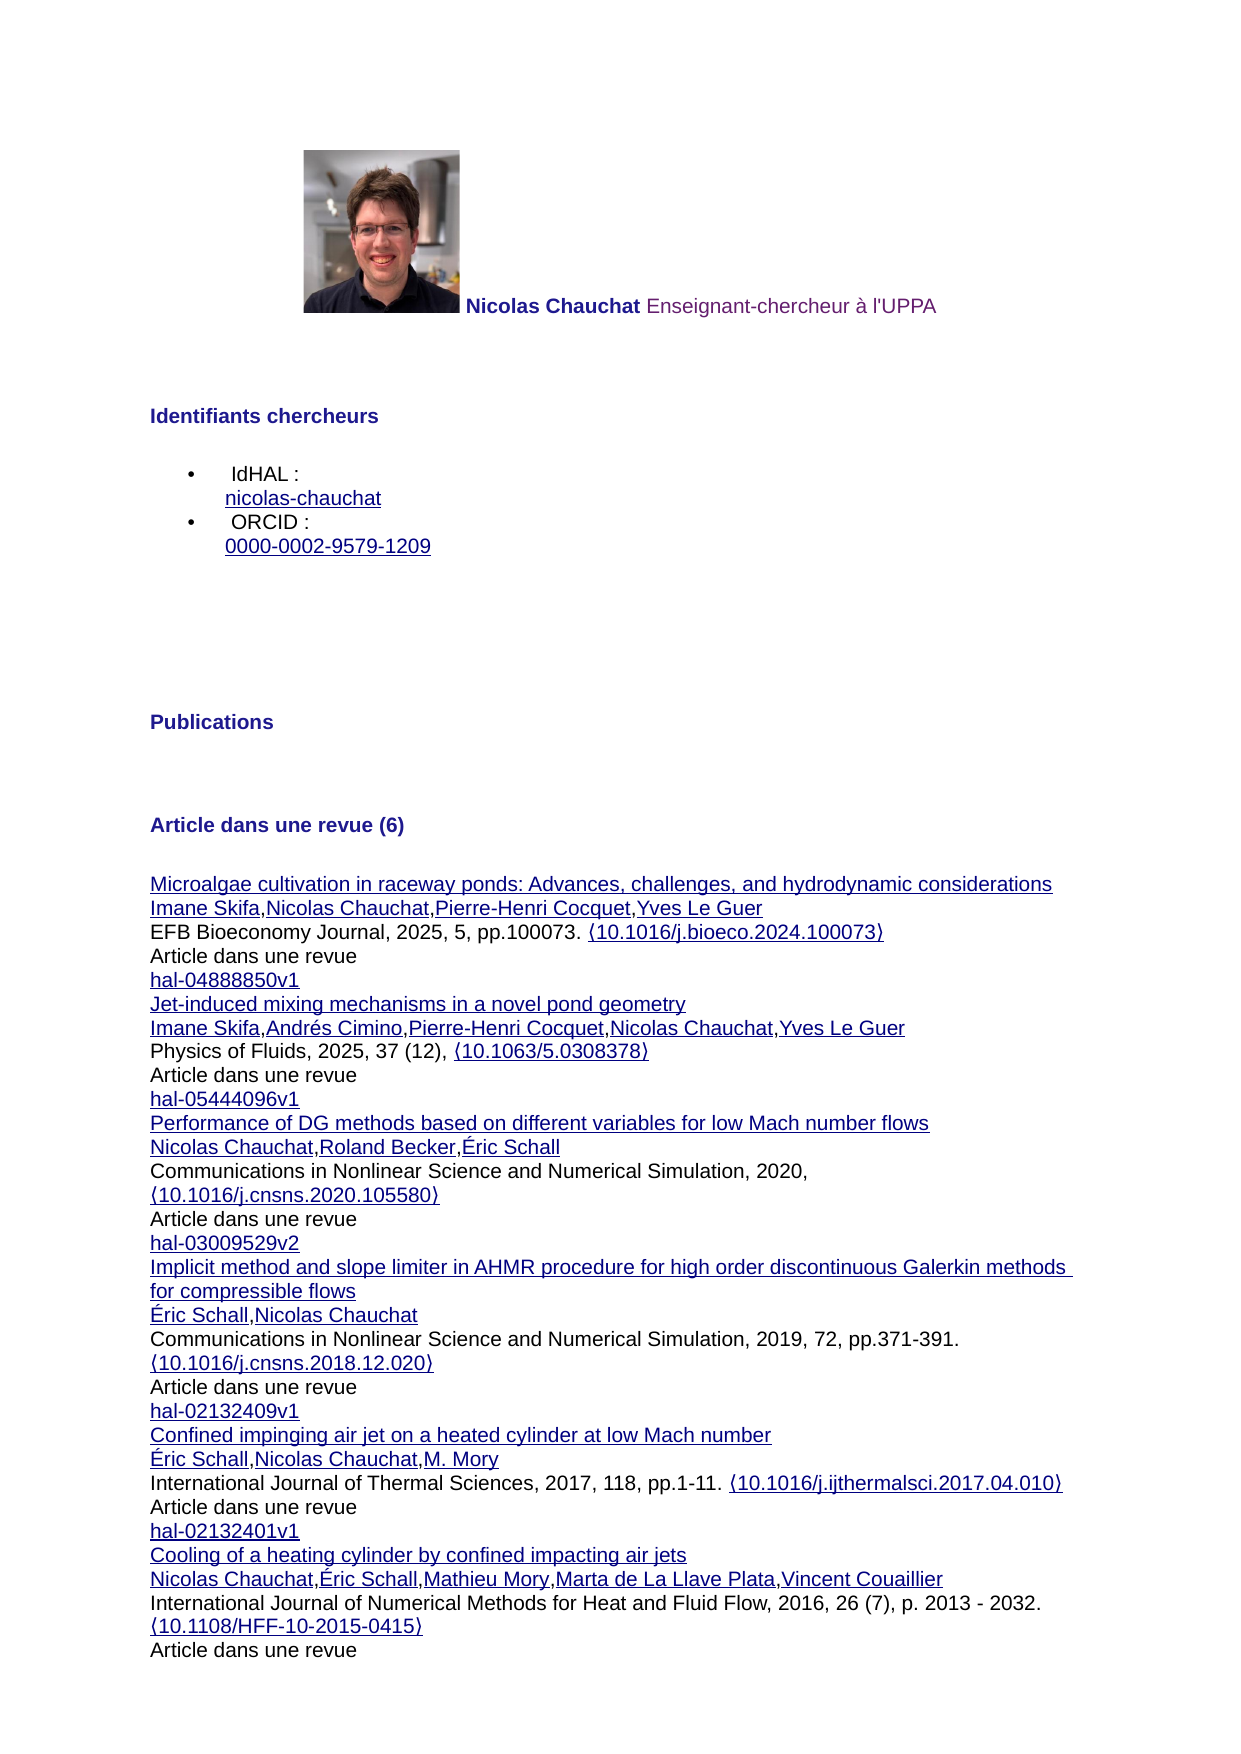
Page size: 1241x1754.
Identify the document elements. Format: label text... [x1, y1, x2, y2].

subtitle Article dans une revue (6) [150, 813, 1090, 837]
table_cell Confined impinging air jet on a heated cylinder at low Mach number Éric Schall,Nicolas Chauchat,M. Mory International Journal of Thermal Sciences, 2017, 118, pp.1-11. ⟨10.1016/j.ijthermalsci.2017.04.010⟩ Article dans une revue hal-02132401v1 [150, 1423, 1090, 1542]
list ORCID : [187, 510, 1090, 534]
table_cell Jet-induced mixing mechanisms in a novel pond geometry Imane Skifa,Andrés Cimino,Pierre-Henri Cocquet,Nicolas Chauchat,Yves Le Guer Physics of Fluids, 2025, 37 (12), ⟨10.1063/5.0308378⟩ Article dans une revue hal-05444096v1 [150, 991, 1090, 1111]
subtitle Publications [150, 710, 1090, 734]
list nicolas-chauchat [187, 486, 1090, 510]
table_header Microalgae cultivation in raceway ponds: Advances, challenges, and hydrodynamic considerations Imane Skifa,Nicolas Chauchat,Pierre-Henri Cocquet,Yves Le Guer EFB Bioeconomy Journal, 2025, 5, pp.100073. ⟨10.1016/j.bioeco.2024.100073⟩ Article dans une revue hal-04888850v1 [150, 872, 1090, 991]
subtitle Nicolas Chauchat Enseignant-chercheur à l'UPPA [150, 150, 1090, 317]
table_cell Cooling of a heating cylinder by confined impacting air jets Nicolas Chauchat,Éric Schall,Mathieu Mory,Marta de La Llave Plata,Vincent Couaillier International Journal of Numerical Methods for Heat and Fluid Flow, 2016, 26 (7), p. 2013 - 2032. ⟨10.1108/HFF-10-2015-0415⟩ Article dans une revue [150, 1543, 1090, 1662]
subtitle Identifiants chercheurs [150, 404, 1090, 428]
table_cell Performance of DG methods based on different variables for low Mach number flows Nicolas Chauchat,Roland Becker,Éric Schall Communications in Nonlinear Science and Numerical Simulation, 2020, ⟨10.1016/j.cnsns.2020.105580⟩ Article dans une revue hal-03009529v2 [150, 1111, 1090, 1255]
list 0000-0002-9579-1209 [187, 534, 1090, 558]
list IdHAL : [187, 462, 1090, 486]
table_cell Implicit method and slope limiter in AHMR procedure for high order discontinuous Galerkin methods for compressible flows Éric Schall,Nicolas Chauchat Communications in Nonlinear Science and Numerical Simulation, 2019, 72, pp.371-391. ⟨10.1016/j.cnsns.2018.12.020⟩ Article dans une revue hal-02132409v1 [150, 1255, 1090, 1423]
picture [303, 150, 460, 313]
